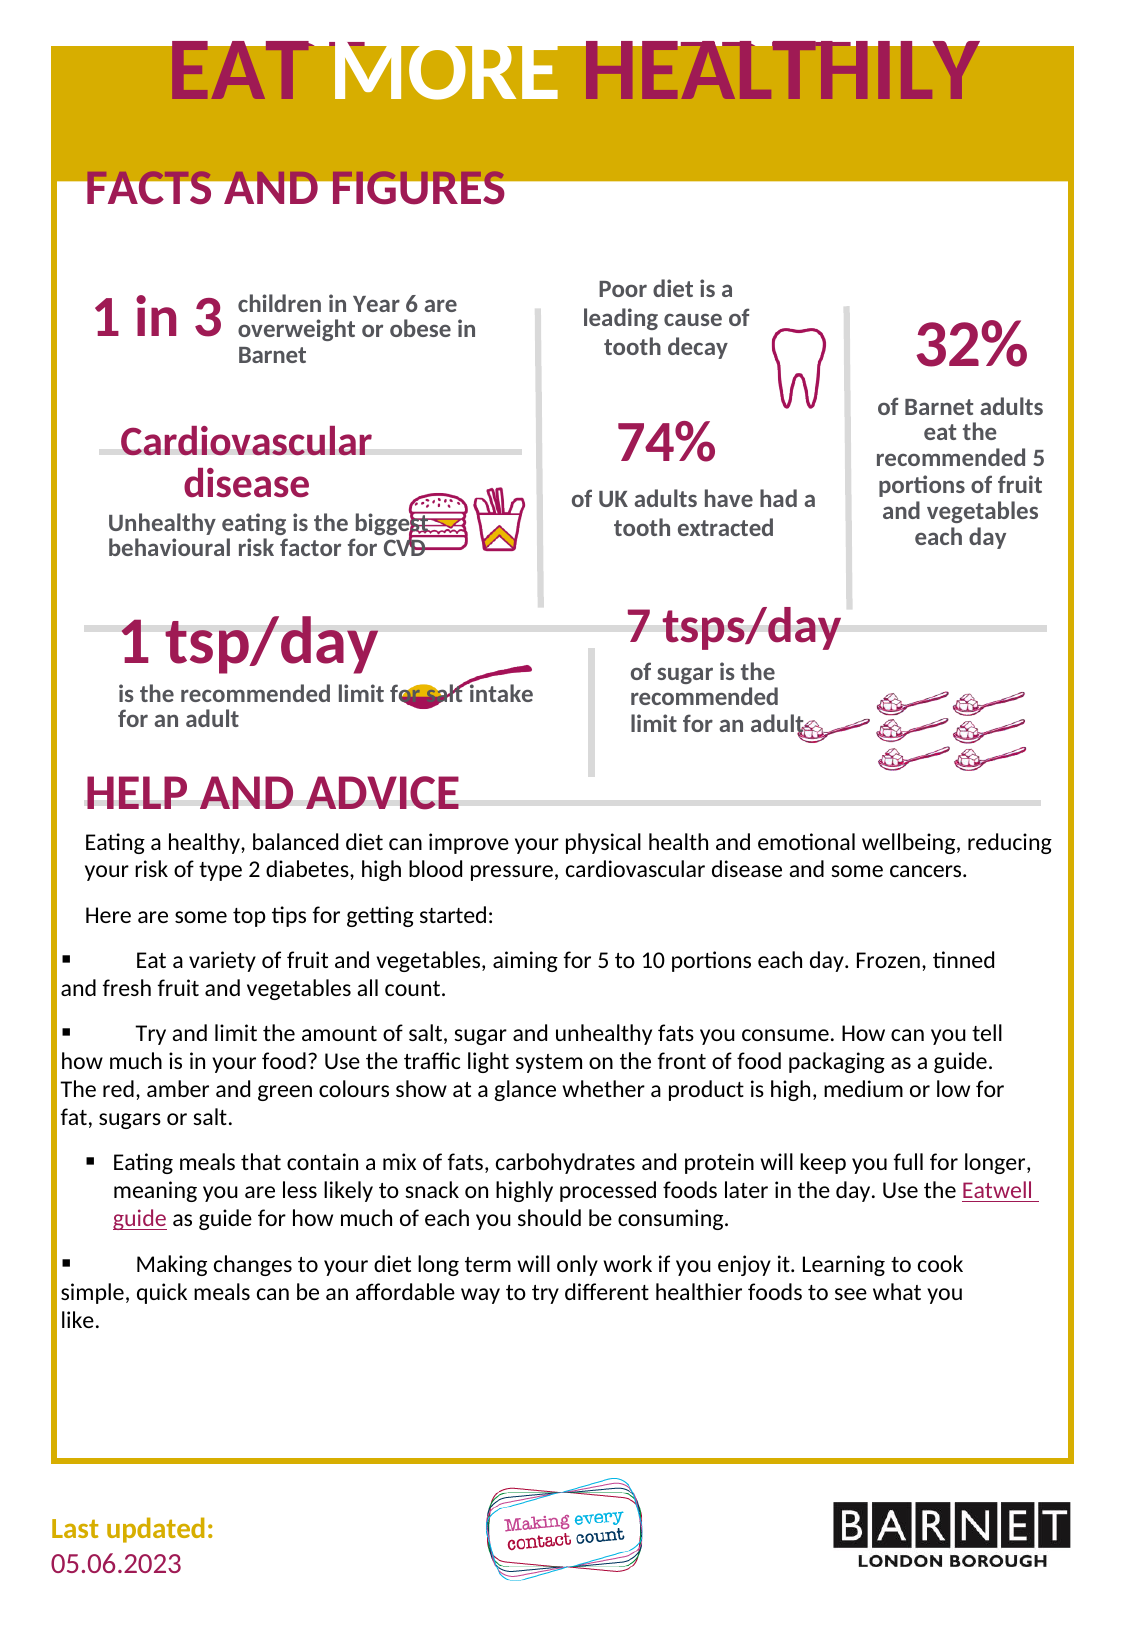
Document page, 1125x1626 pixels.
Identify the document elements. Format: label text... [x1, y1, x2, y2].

text 32% [914, 302, 1068, 383]
text Unhealthy eating is the biggest behavioural risk factor for CVD [108, 510, 537, 563]
text Here are some top tips for getting started: [84, 900, 1068, 929]
text Eating a healthy, balanced diet can improve your physical health and emotional wellbeing, reducing your risk of type 2 diabetes, high blood pressure, cardiovascular disease and some cancers. [84, 828, 1068, 884]
text children in Year 6 are overweight or obese in Barnet [238, 291, 497, 370]
text Cardiovascular disease [120, 420, 497, 449]
list Eat a variety of fruit and vegetables, aiming for 5 to 10 portions each day. Frozen, tinned and fresh fruit and vegetables all count. [60, 946, 1004, 1002]
text BE FREE [274, 28, 855, 46]
text tooth extracted [570, 513, 818, 542]
text of sugar is the recommended limit for an adult [630, 659, 808, 739]
text 1 in 3 [91, 290, 222, 348]
subtitle FACTS AND FIGURES [84, 182, 1068, 217]
text Poor diet is a leading cause of tooth decay [582, 274, 750, 362]
text 1 tsp/day [117, 632, 537, 680]
list Eating meals that contain a mix of fats, carbohydrates and protein will keep you full for longer, meaning you are less likely to snack on highly processed foods later in the day. Use the Eatwell guide as guide for how much of each you should be consuming. [84, 1148, 1068, 1233]
subtitle 74% [616, 405, 845, 476]
text 1 tsp/day [117, 599, 537, 625]
text 1 tsp/day [357, 632, 369, 651]
subtitle EAT MORE HEALTHILY [168, 18, 1069, 46]
text of Barnet adults eat the recommended 5 portions of fruit and vegetables each day [875, 394, 1045, 552]
text Cardiovascular disease [413, 496, 464, 508]
list Try and limit the amount of salt, sugar and unhealthy fats you consume. How can you tell how much is in your food? Use the traffic light system on the front of food packaging as a guide. The red, amber and green colours show at a glance whether a product is high, medium or low for fat, sugars or salt. [60, 1019, 1014, 1132]
text is the recommended limit for salt intake for an adult [118, 682, 537, 734]
subtitle 7 tsps/day [626, 594, 846, 625]
text Cardiovascular disease [120, 455, 497, 508]
subtitle HELP AND ADVICE [84, 761, 537, 800]
text of UK adults have had a [570, 485, 818, 513]
text 1 tsp/day [290, 636, 302, 657]
subtitle 7 tsps/day [626, 632, 846, 655]
subtitle [84, 806, 537, 822]
text 1 tsp/day [227, 637, 240, 657]
list Making changes to your diet long term will only work if you enjoy it. Learning to cook simple, quick meals can be an affordable way to try different healthier foods to see what you like. [60, 1250, 1008, 1334]
